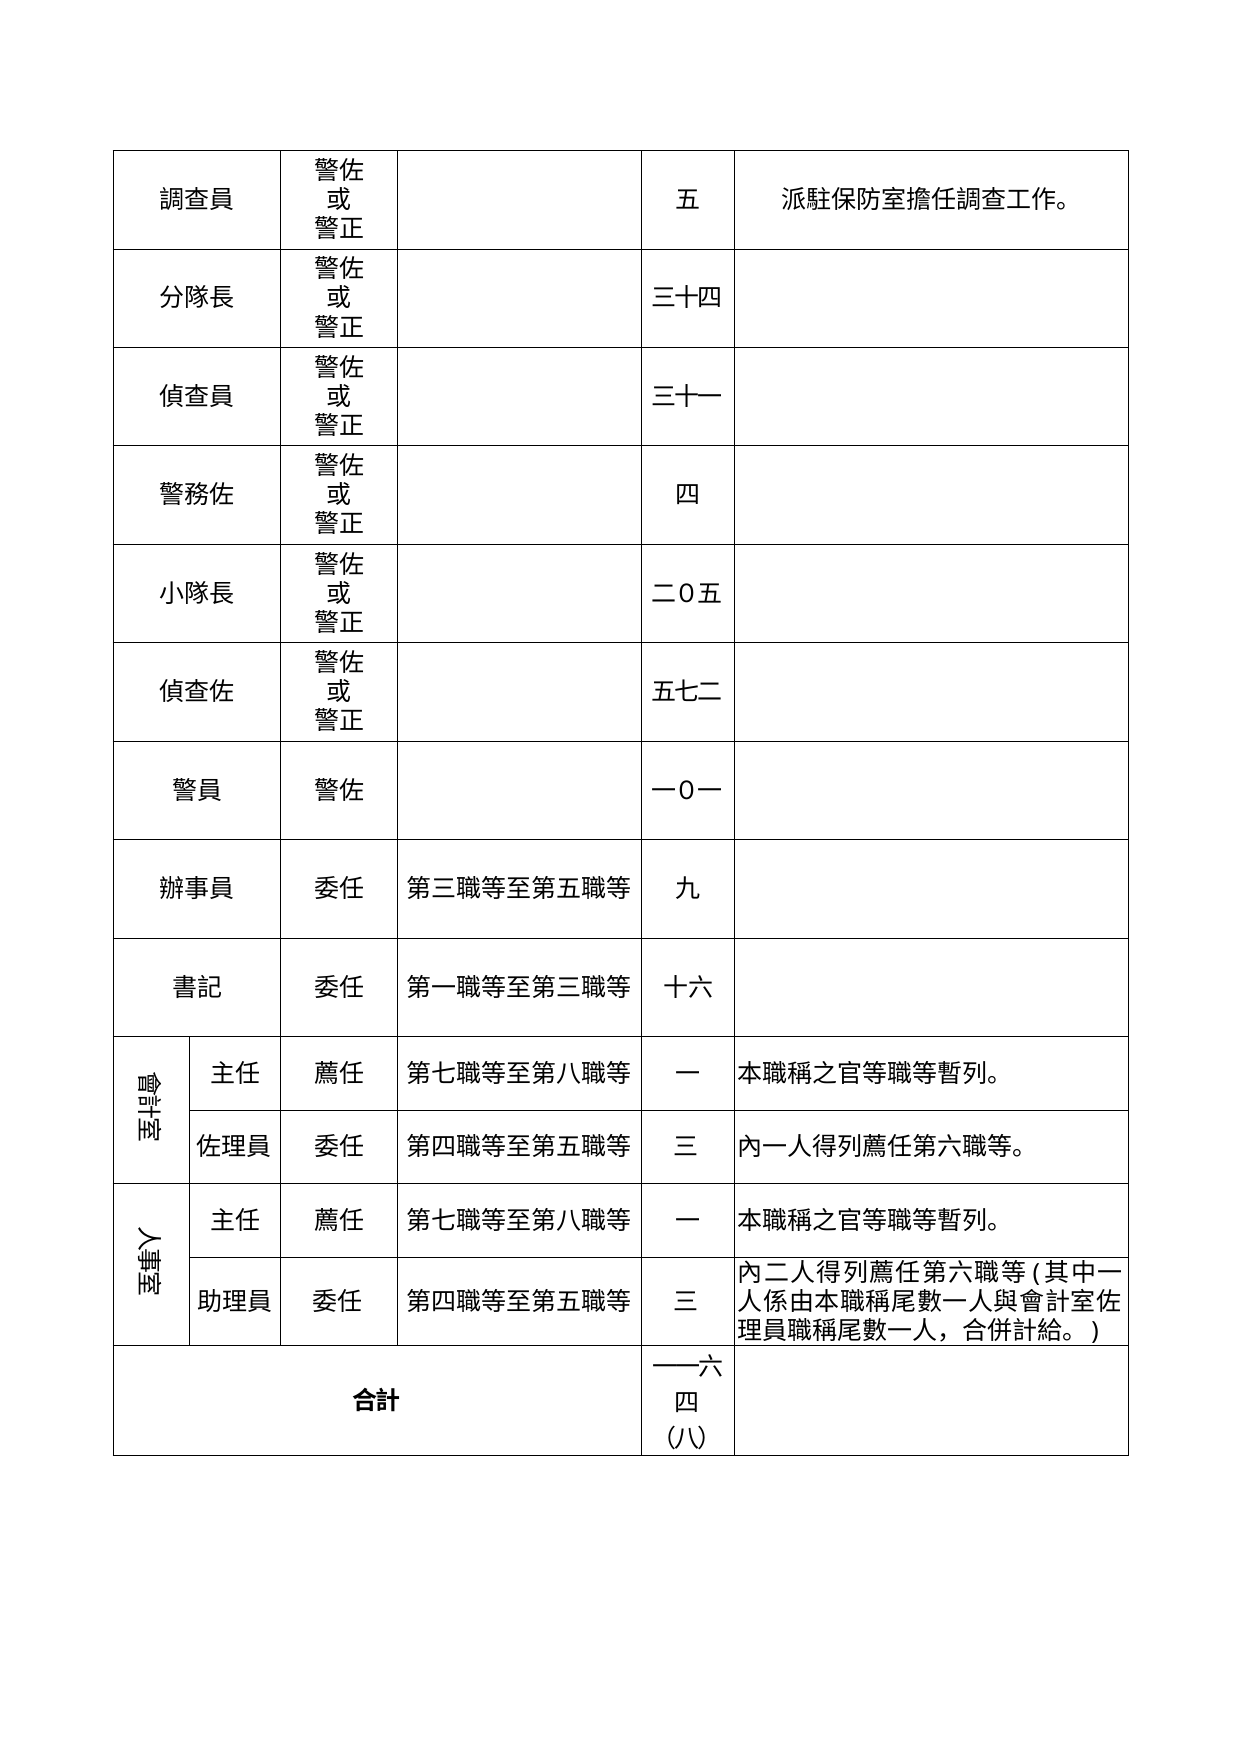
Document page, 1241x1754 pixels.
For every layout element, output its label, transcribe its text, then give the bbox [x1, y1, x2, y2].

table_cell 分隊長 [114, 250, 280, 347]
table_cell 三 [642, 1111, 734, 1183]
table_cell 合計 [114, 1346, 641, 1455]
table_cell [735, 742, 1128, 839]
table_cell [398, 545, 641, 642]
table_cell [735, 643, 1128, 741]
table_cell 委任 [281, 1111, 397, 1183]
table_cell 委任 [281, 1258, 397, 1345]
table_cell [735, 545, 1128, 642]
table_cell 薦任 [281, 1037, 397, 1109]
table_cell 佐理員 [190, 1111, 280, 1183]
table_cell 偵查員 [114, 348, 280, 445]
table_cell 第四職等至第五職等 [398, 1258, 641, 1345]
table_cell 五 [642, 151, 734, 248]
table_cell [398, 643, 641, 741]
table_cell 警佐 或 警正 [281, 250, 397, 347]
table_cell 本職稱之官等職等暫列。 [735, 1037, 1128, 1109]
table_cell 警務佐 [114, 446, 280, 544]
table_cell 第四職等至第五職等 [398, 1111, 641, 1183]
table_cell 警佐 或 警正 [281, 545, 397, 642]
table_cell [735, 840, 1128, 937]
table_cell [735, 939, 1128, 1036]
table_cell [398, 348, 641, 445]
table_cell 一 [642, 1037, 734, 1109]
table_cell 辦事員 [114, 840, 280, 937]
table_cell 一一六四 （八） [642, 1346, 734, 1455]
table_cell [398, 446, 641, 544]
table_cell 主任 [190, 1037, 280, 1109]
table_cell 第七職等至第八職等 [398, 1037, 641, 1109]
table_cell 委任 [281, 939, 397, 1036]
table_cell [735, 1346, 1128, 1455]
table_cell 書記 [114, 939, 280, 1036]
table_cell 第七職等至第八職等 [398, 1184, 641, 1257]
table_cell 三十四 [642, 250, 734, 347]
table_cell 警佐 或 警正 [281, 348, 397, 445]
table_cell 三十一 [642, 348, 734, 445]
table_cell 派駐保防室擔任調查工作。 [735, 151, 1128, 248]
table_cell 五七二 [642, 643, 734, 741]
table_cell 一０一 [642, 742, 734, 839]
table_cell 本職稱之官等職等暫列。 [735, 1184, 1128, 1257]
table_cell [398, 250, 641, 347]
table_cell 內一人得列薦任第六職等。 [735, 1111, 1128, 1183]
table_cell [398, 742, 641, 839]
table_cell 委任 [281, 840, 397, 937]
table_cell 二０五 [642, 545, 734, 642]
table_cell 一 [642, 1184, 734, 1257]
table_cell 會計室 [114, 1037, 189, 1183]
table_cell 四 [642, 446, 734, 544]
table_cell [735, 348, 1128, 445]
table_cell 警佐 或 警正 [281, 643, 397, 741]
table_cell 偵查佐 [114, 643, 280, 741]
table_cell [398, 151, 641, 248]
table_cell 調查員 [114, 151, 280, 248]
table_cell 薦任 [281, 1184, 397, 1257]
table_cell 十六 [642, 939, 734, 1036]
table_cell 九 [642, 840, 734, 937]
table_cell 警佐 或 警正 [281, 446, 397, 544]
table_cell 助理員 [190, 1258, 280, 1345]
table_cell 警佐 或 警正 [281, 151, 397, 248]
table_cell 警佐 [281, 742, 397, 839]
table_cell 內二人得列薦任第六職等(其中一人係由本職稱尾數一人與會計室佐理員職稱尾數一人，合併計給。) [735, 1258, 1128, 1345]
table_cell 第三職等至第五職等 [398, 840, 641, 937]
table_cell 三 [642, 1258, 734, 1345]
table_cell 小隊長 [114, 545, 280, 642]
table_cell 主任 [190, 1184, 280, 1257]
table_cell 人事室 [114, 1184, 189, 1345]
table_cell 第一職等至第三職等 [398, 939, 641, 1036]
table_cell [735, 446, 1128, 544]
table_cell 警員 [114, 742, 280, 839]
table_cell [735, 250, 1128, 347]
